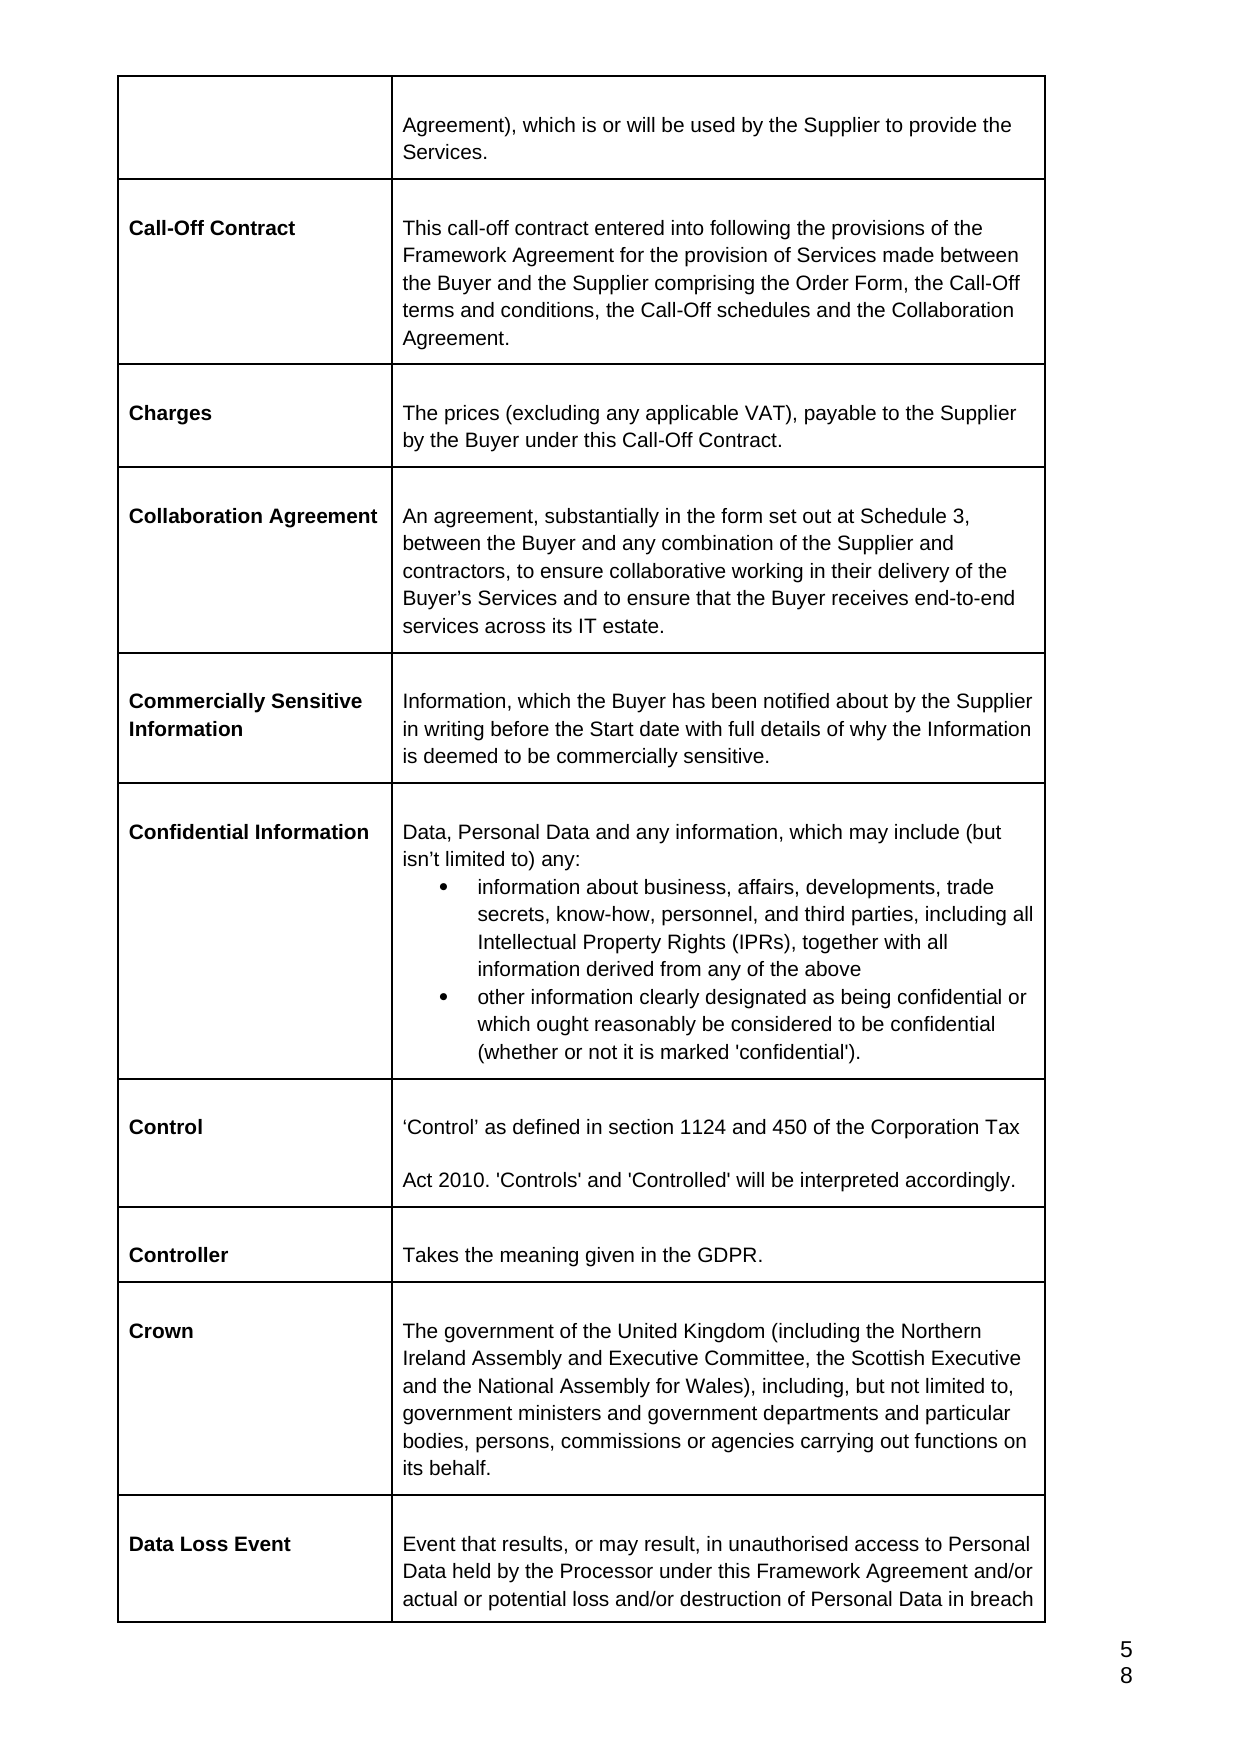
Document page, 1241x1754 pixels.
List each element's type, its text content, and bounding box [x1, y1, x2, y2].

table_cell Crown [119, 1283, 391, 1494]
table_cell Agreement), which is or will be used by the Supplier to provide the Services. [393, 77, 1044, 178]
table_cell Commercially Sensitive Information [119, 654, 391, 782]
table_cell Takes the meaning given in the GDPR. [393, 1208, 1044, 1281]
table_cell Data, Personal Data and any information, which may include (but isn’t limited to) any: information about business, affairs, developments, trade secrets, know-how, personnel, and third parties, including all Intellectual Property Rights (IPRs), together with all information derived from any of the above other information clearly designated as being confidential or which ought reasonably be considered to be confidential (whether or not it is marked 'confidential'). [393, 784, 1044, 1078]
table_cell Controller [119, 1208, 391, 1281]
table_cell An agreement, substantially in the form set out at Schedule 3, between the Buyer and any combination of the Supplier and contractors, to ensure collaborative working in their delivery of the Buyer’s Services and to ensure that the Buyer receives end-to-end services across its IT estate. [393, 468, 1044, 652]
table_cell Data Loss Event [119, 1496, 391, 1621]
table_cell The prices (excluding any applicable VAT), payable to the Supplier by the Buyer under this Call-Off Contract. [393, 365, 1044, 466]
table_cell ‘Control’ as defined in section 1124 and 450 of the Corporation Tax Act 2010. 'Controls' and 'Controlled' will be interpreted accordingly. [393, 1080, 1044, 1206]
table_cell Call-Off Contract [119, 180, 391, 363]
table_cell The government of the United Kingdom (including the Northern Ireland Assembly and Executive Committee, the Scottish Executive and the National Assembly for Wales), including, but not limited to, government ministers and government departments and particular bodies, persons, commissions or agencies carrying out functions on its behalf. [393, 1283, 1044, 1494]
table_cell Information, which the Buyer has been notified about by the Supplier in writing before the Start date with full details of why the Information is deemed to be commercially sensitive. [393, 654, 1044, 782]
table_cell Charges [119, 365, 391, 466]
table_cell Confidential Information [119, 784, 391, 1078]
table_cell [119, 77, 391, 178]
table_cell Event that results, or may result, in unauthorised access to Personal Data held by the Processor under this Framework Agreement and/or actual or potential loss and/or destruction of Personal Data in breach [393, 1496, 1044, 1621]
table_cell This call-off contract entered into following the provisions of the Framework Agreement for the provision of Services made between the Buyer and the Supplier comprising the Order Form, the Call-Off terms and conditions, the Call-Off schedules and the Collaboration Agreement. [393, 180, 1044, 363]
table_cell Control [119, 1080, 391, 1206]
table_cell Collaboration Agreement [119, 468, 391, 652]
